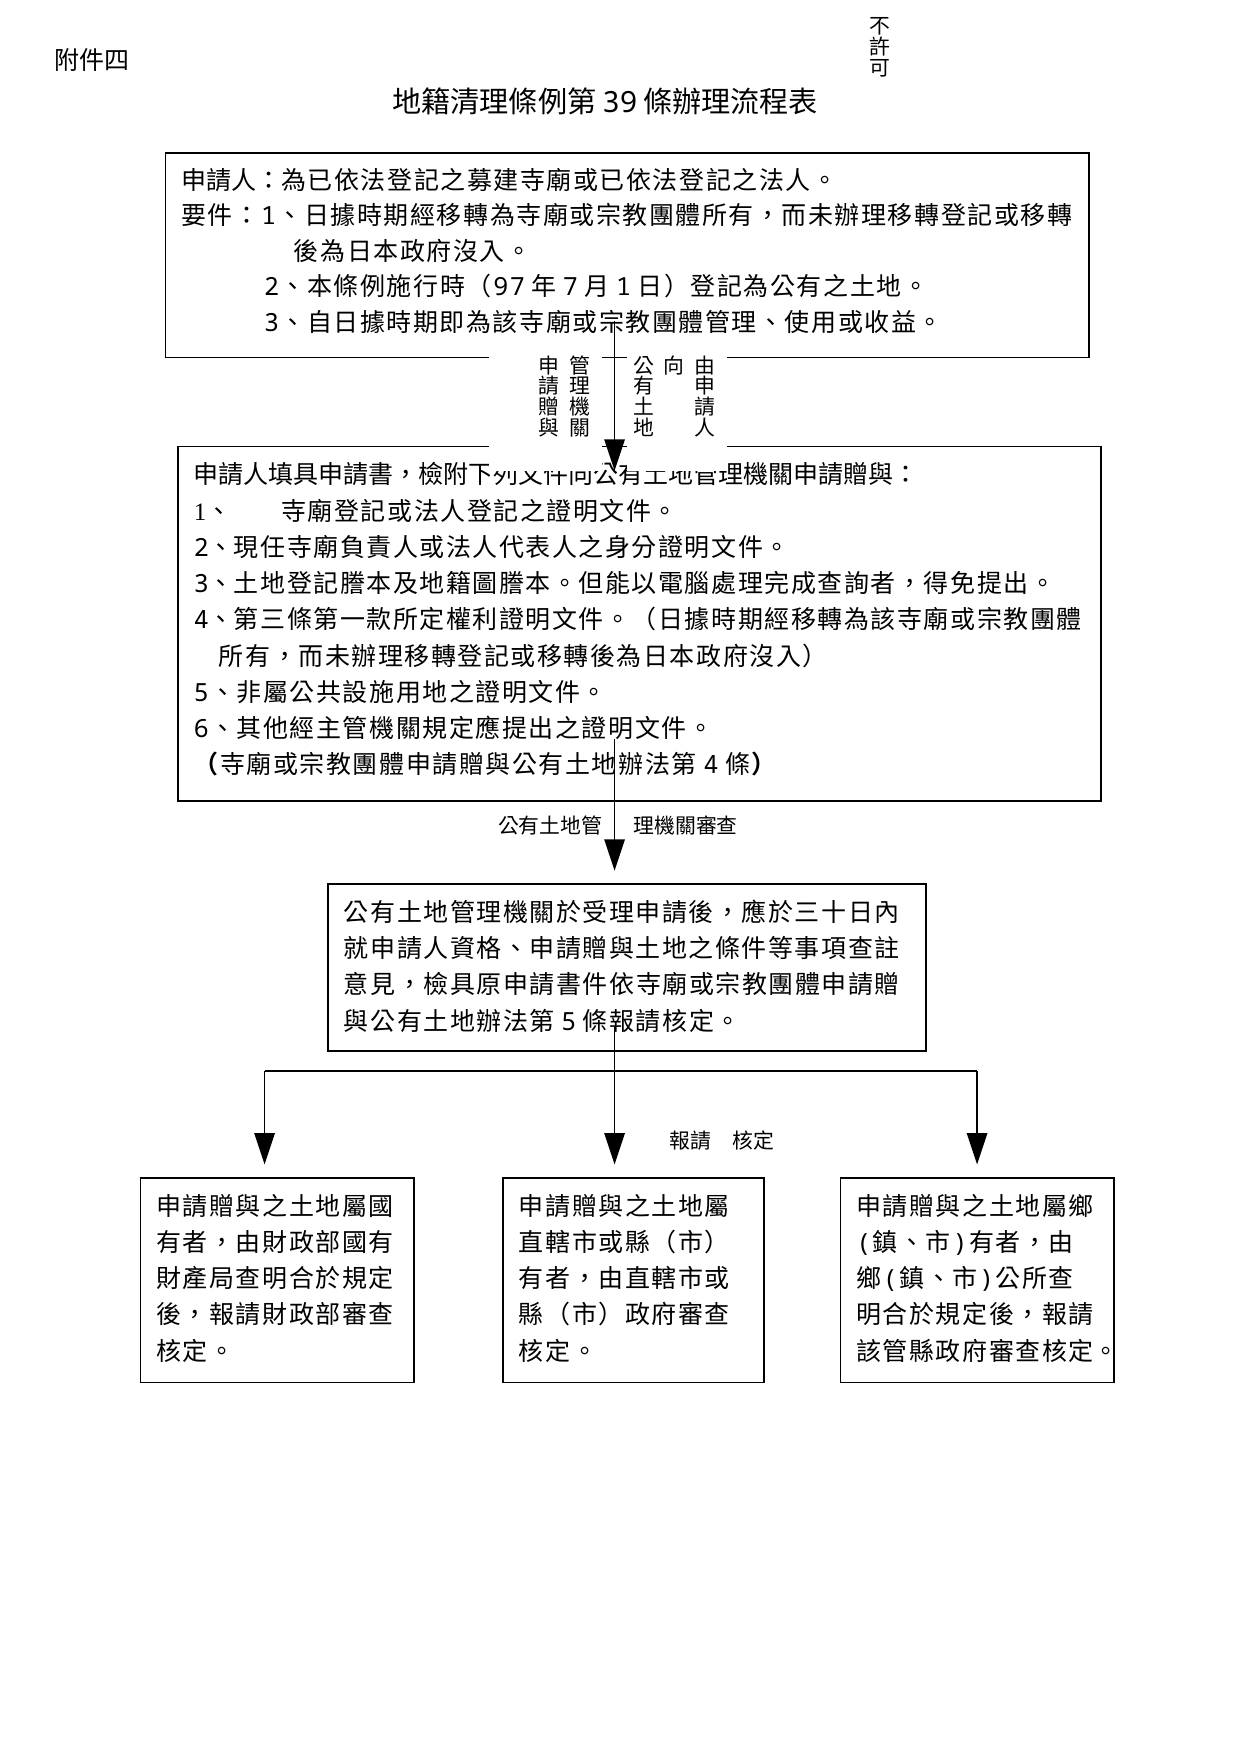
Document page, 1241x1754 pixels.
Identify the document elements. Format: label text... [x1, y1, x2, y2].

text （寺廟或宗教團體申請贈與公有土地辦法第4條） [615, 745, 1086, 781]
text 申請贈與 [534, 354, 564, 456]
text 申請人：為已依法登記之募建寺廟或已依法登記之法人。 [181, 161, 1073, 196]
text 報請 核定 [615, 1096, 976, 1158]
text 2、現任寺廟負責人或法人代表人之身分證明文件。 [194, 527, 1086, 563]
text 公有土地的 [634, 354, 659, 456]
text 3、土地登記謄本及地籍圖謄本。但能以電腦處理完成查詢者，得免提出。 [194, 563, 1086, 600]
text 申請贈與之土地屬國有者，由財政部國有財產局查明合於規定後，報請財政部審查核定。 [156, 1186, 398, 1367]
text （寺廟或宗教團體申請贈與公有土地辦法第4條） [194, 745, 614, 781]
list 寺廟登記或法人登記之證明文件。 [194, 491, 1086, 527]
text 申請人填具申請書，檢附下列文件向公有土地管理機關申請贈與： [194, 455, 1086, 491]
text [265, 1096, 614, 1158]
text 2、本條例施行時（97年7月1日）登記為公有之土地。 [181, 267, 1073, 303]
text 4、第三條第一款所定權利證明文件。（日據時期經移轉為該寺廟或宗教團體所有，而未辦理移轉登記或移轉後為日本政府沒入） [194, 600, 1086, 672]
text 地籍清理條例第39條辦理流程表 [392, 78, 824, 121]
text 公有土地管 [39, 783, 614, 846]
text 5、非屬公共設施用地之證明文件。 [194, 672, 1086, 708]
text 附件四 [54, 41, 162, 77]
text 理機關審查 [615, 783, 1201, 846]
text 申請贈與之土地屬鄉(鎮、市)有者，由鄉(鎮、市)公所查明合於規定後，報請該管縣政府審查核定。 [856, 1186, 1098, 1367]
text [39, 1096, 264, 1158]
text 申請贈與之土地屬直轄市或縣（市）有者，由直轄市或縣（市）政府審查核定。 [519, 1186, 748, 1367]
text 公有土地管理機關於受理申請後，應於三十日內就申請人資格、申請贈與土地之條件等事項查註意見，檢具原申請書件依寺廟或宗教團體申請贈與公有土地辦法第5條報請核定。 [344, 892, 911, 1037]
text 由申請人向 [659, 354, 719, 456]
text 不許可 [864, 15, 894, 79]
text 要件：1、日據時期經移轉為寺廟或宗教團體所有，而未辦理移轉登記或移轉後為日本政府沒入。 [181, 196, 1073, 267]
text [978, 1096, 1201, 1158]
text 3、自日據時期即為該寺廟或宗教團體管理、使用或收益。 [181, 303, 1073, 339]
text 管理機關 [564, 354, 594, 456]
text 6、其他經主管機關規定應提出之證明文件。 [194, 708, 1086, 745]
